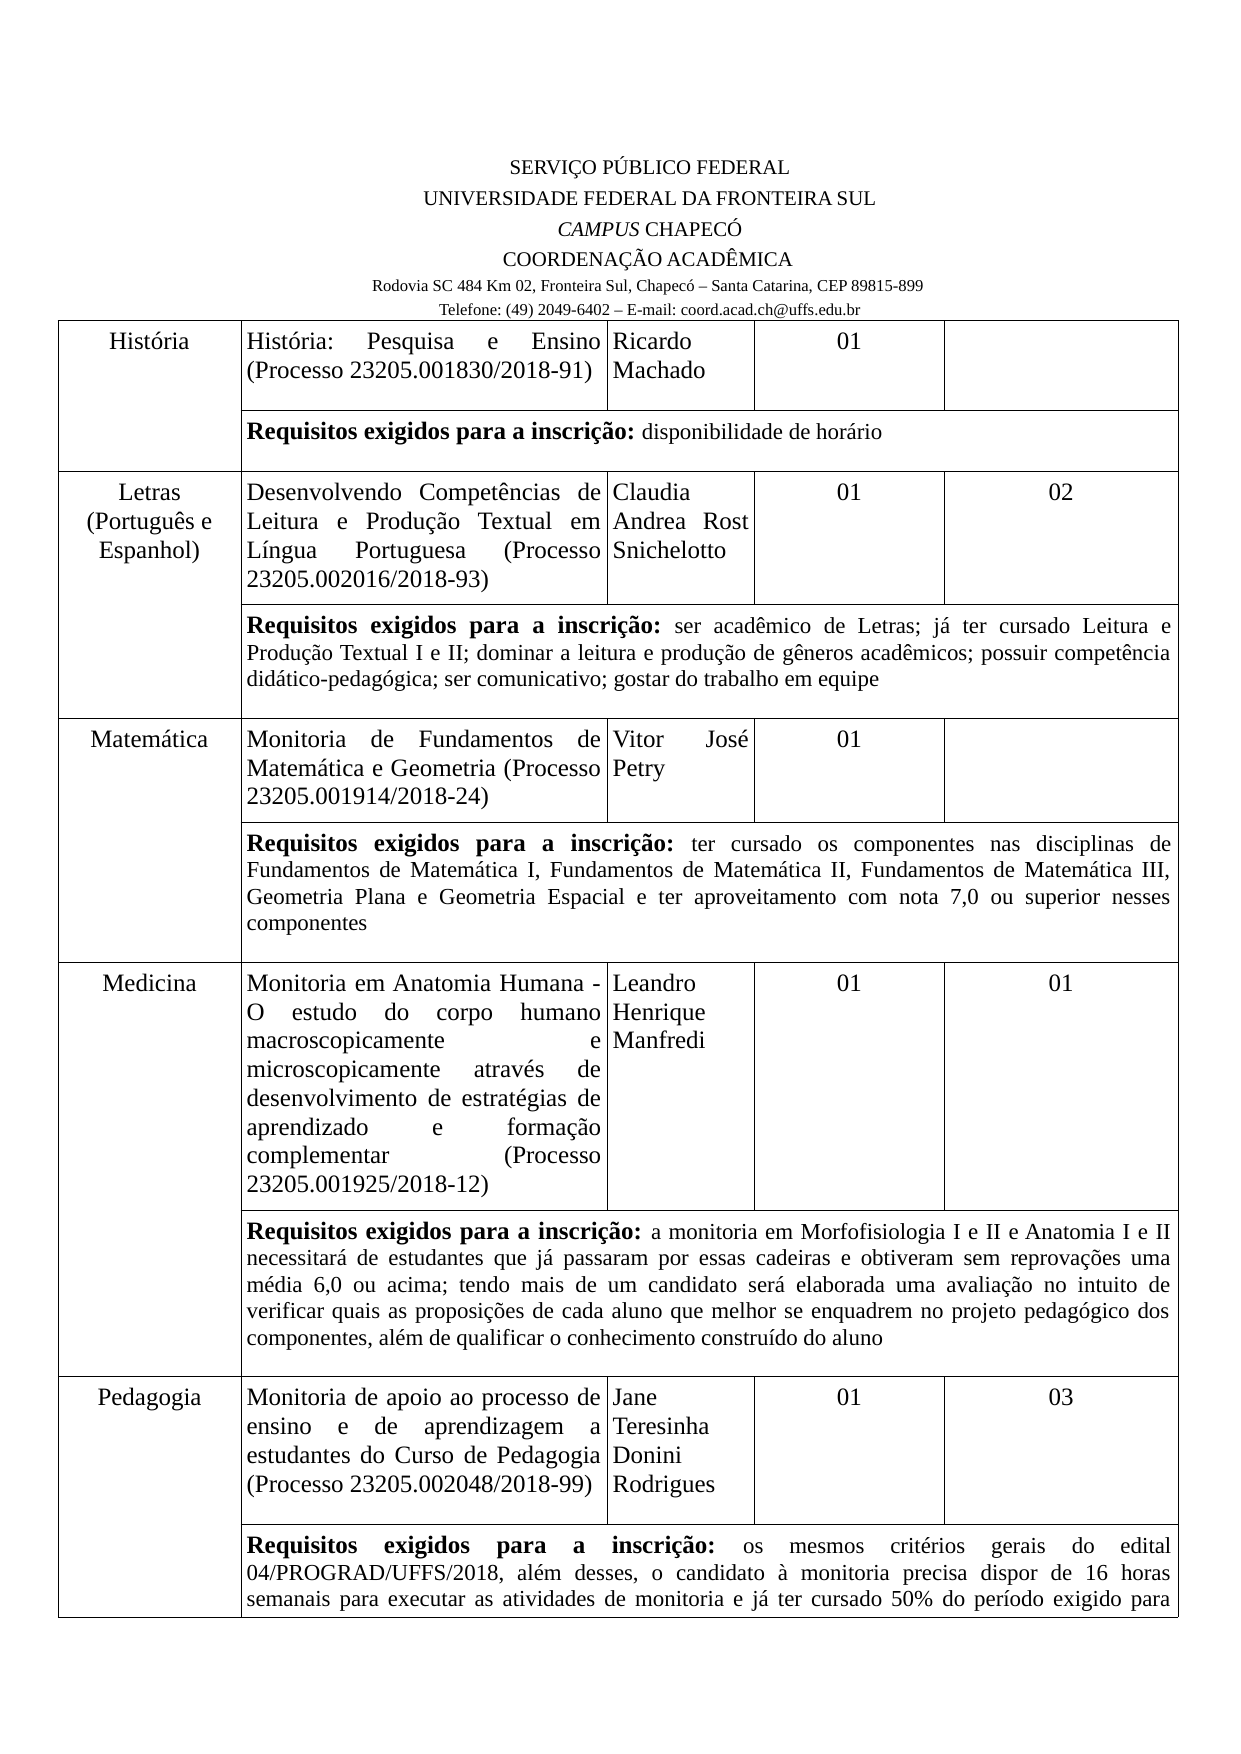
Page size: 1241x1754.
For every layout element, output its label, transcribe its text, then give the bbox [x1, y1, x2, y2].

table_cell Requisitos exigidos para a inscrição: ser acadêmico de Letras; já ter cursado Leitura e Produção Textual I e II; dominar a leitura e produção de gêneros acadêmicos; possuir competência didático-pedagógica; ser comunicativo; gostar do trabalho em equipe [242, 605, 1178, 718]
table_cell Matemática [59, 719, 241, 962]
table_cell 01 [755, 472, 944, 604]
table_cell Claudia Andrea Rost Snichelotto [608, 472, 754, 604]
table_cell Leandro Henrique Manfredi [608, 963, 754, 1210]
table_cell História: Pesquisa e Ensino (Processo 23205.001830/2018-91) [242, 321, 607, 410]
table_cell Letras (Português e Espanhol) [59, 472, 241, 718]
table_cell Desenvolvendo Competências de Leitura e Produção Textual em Língua Portuguesa (Processo 23205.002016/2018-93) [242, 472, 607, 604]
table_cell Ricardo Machado [608, 321, 754, 410]
table_cell Requisitos exigidos para a inscrição: a monitoria em Morfofisiologia I e II e Anatomia I e II necessitará de estudantes que já passaram por essas cadeiras e obtiveram sem reprovações uma média 6,0 ou acima; tendo mais de um candidato será elaborada uma avaliação no intuito de verificar quais as proposições de cada aluno que melhor se enquadrem no projeto pedagógico dos componentes, além de qualificar o conhecimento construído do aluno [242, 1211, 1178, 1376]
table_cell Requisitos exigidos para a inscrição: os mesmos critérios gerais do edital 04/PROGRAD/UFFS/2018, além desses, o candidato à monitoria precisa dispor de 16 horas semanais para executar as atividades de monitoria e já ter cursado 50% do período exigido para [242, 1525, 1178, 1617]
table_cell Jane Teresinha Donini Rodrigues [608, 1377, 754, 1524]
table_cell Requisitos exigidos para a inscrição: ter cursado os componentes nas disciplinas de Fundamentos de Matemática I, Fundamentos de Matemática II, Fundamentos de Matemática III, Geometria Plana e Geometria Espacial e ter aproveitamento com nota 7,0 ou superior nesses componentes [242, 823, 1178, 962]
table_cell Pedagogia [59, 1377, 241, 1617]
table_cell Medicina [59, 963, 241, 1376]
table_cell 01 [755, 1377, 944, 1524]
table_cell 01 [755, 963, 944, 1210]
table_cell Monitoria de apoio ao processo de ensino e de aprendizagem a estudantes do Curso de Pedagogia (Processo 23205.002048/2018-99) [242, 1377, 607, 1524]
table_cell 02 [945, 472, 1178, 604]
table_cell Monitoria de Fundamentos de Matemática e Geometria (Processo 23205.001914/2018-24) [242, 719, 607, 822]
table_cell 01 [755, 719, 944, 822]
table_cell 03 [945, 1377, 1178, 1524]
table_cell 01 [755, 321, 944, 410]
table_cell Vitor José Petry [608, 719, 754, 822]
table_cell História [59, 321, 241, 471]
table_cell [945, 321, 1178, 410]
table_cell Requisitos exigidos para a inscrição: disponibilidade de horário [242, 411, 1178, 471]
table_cell 01 [945, 963, 1178, 1210]
table_cell [945, 719, 1178, 822]
table_cell Monitoria em Anatomia Humana - O estudo do corpo humano macroscopicamente e microscopicamente através de desenvolvimento de estratégias de aprendizado e formação complementar (Processo 23205.001925/2018-12) [242, 963, 607, 1210]
